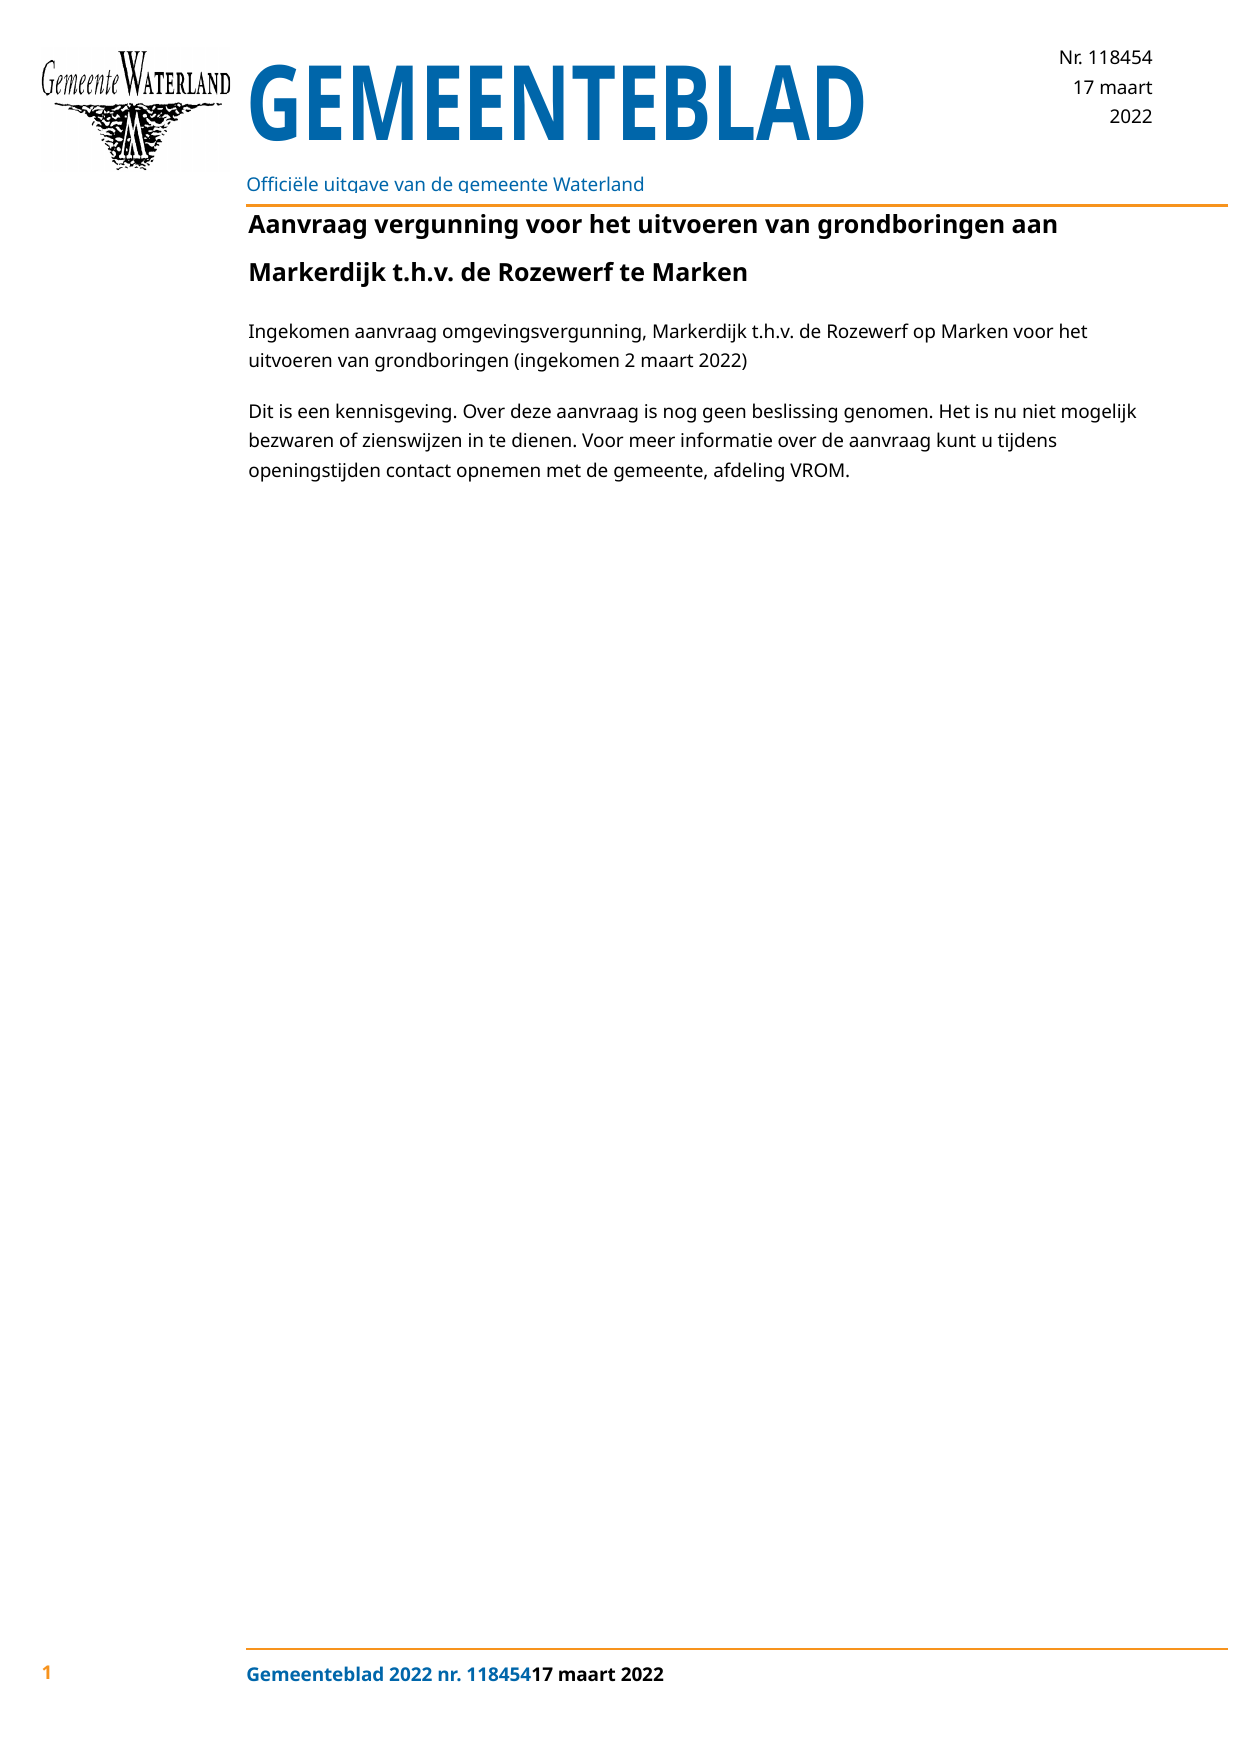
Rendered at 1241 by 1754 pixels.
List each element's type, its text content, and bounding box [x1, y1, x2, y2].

text Dit is een kennisgeving. Over deze aanvraag is nog geen beslissing genomen. Het is nu niet mogelijk bezwaren of zienswijzen in te dienen. Voor meer informatie over de aanvraag kunt u tijdens openingstijden contact opnemen met de gemeente, afdeling VROM. [248, 398, 1152, 483]
text Aanvraag vergunning voor het uitvoeren van grondboringen aan Markerdijk t.h.v. de Rozewerf te Marken [248, 207, 1152, 288]
text Ingekomen aanvraag omgevingsvergunning, Markerdijk t.h.v. de Rozewerf op Marken voor het uitvoeren van grondboringen (ingekomen 2 maart 2022) [248, 318, 1152, 373]
picture [41, 47, 231, 172]
